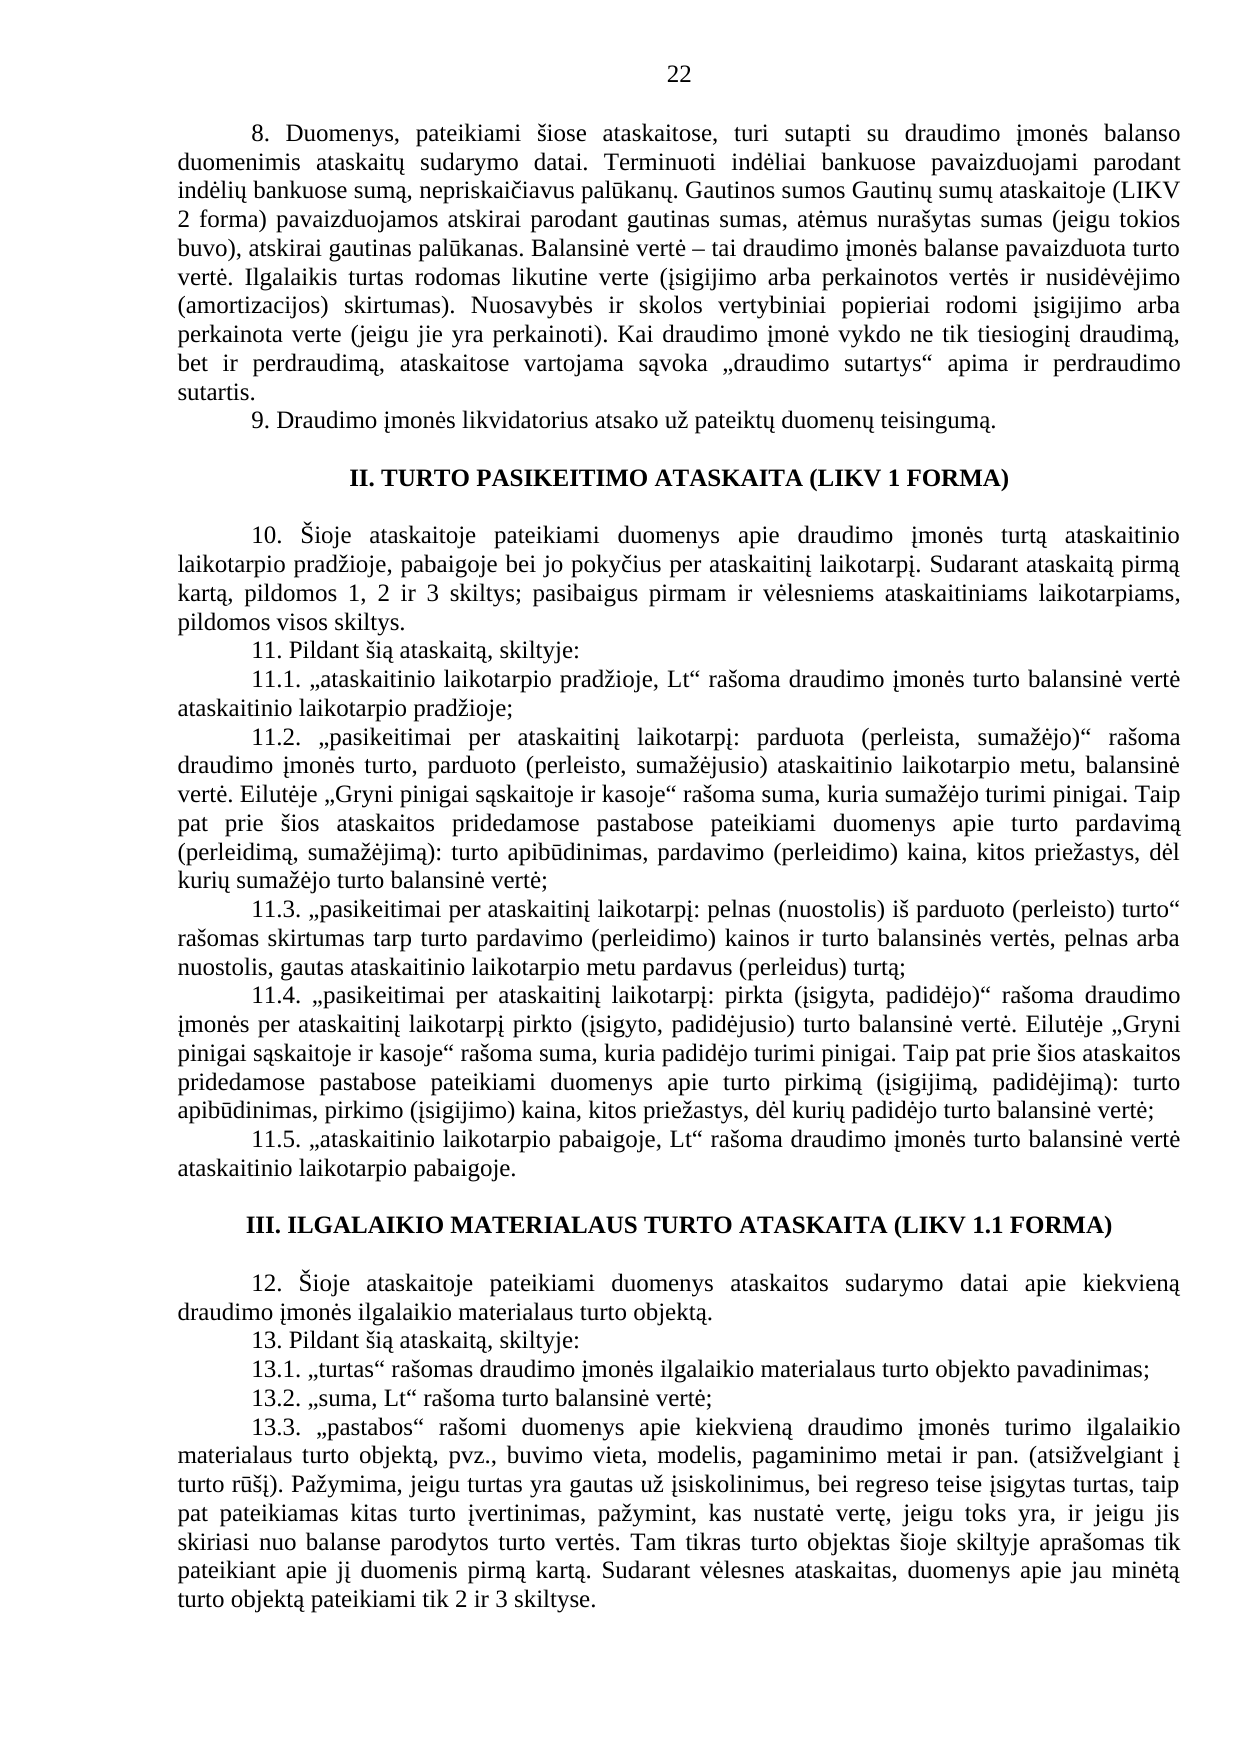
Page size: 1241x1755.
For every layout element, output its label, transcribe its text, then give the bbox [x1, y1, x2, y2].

text II. TURTO PASIKEITIMO ATASKAITA (LIKV 1 FORMA) [177, 463, 1181, 492]
text 13. Pildant šią ataskaitą, skiltyje: [177, 1326, 1181, 1354]
text 8. Duomenys, pateikiami šiose ataskaitose, turi sutapti su draudimo įmonės balanso duomenimis ataskaitų sudarymo datai. Terminuoti indėliai bankuose pavaizduojami parodant indėlių bankuose sumą, nepriskaičiavus palūkanų. Gautinos sumos Gautinų sumų ataskaitoje (LIKV 2 forma) pavaizduojamos atskirai parodant gautinas sumas, atėmus nurašytas sumas (jeigu tokios buvo), atskirai gautinas palūkanas. Balansinė vertė – tai draudimo įmonės balanse pavaizduota turto vertė. Ilgalaikis turtas rodomas likutine verte (įsigijimo arba perkainotos vertės ir nusidėvėjimo (amortizacijos) skirtumas). Nuosavybės ir skolos vertybiniai popieriai rodomi įsigijimo arba perkainota verte (jeigu jie yra perkainoti). Kai draudimo įmonė vykdo ne tik tiesioginį draudimą, bet ir perdraudimą, ataskaitose vartojama sąvoka „draudimo sutartys“ apima ir perdraudimo sutartis. [177, 118, 1181, 406]
text 11.3. „pasikeitimai per ataskaitinį laikotarpį: pelnas (nuostolis) iš parduoto (perleisto) turto“ rašomas skirtumas tarp turto pardavimo (perleidimo) kainos ir turto balansinės vertės, pelnas arba nuostolis, gautas ataskaitinio laikotarpio metu pardavus (perleidus) turtą; [177, 894, 1181, 981]
text 11.1. „ataskaitinio laikotarpio pradžioje, Lt“ rašoma draudimo įmonės turto balansinė vertė ataskaitinio laikotarpio pradžioje; [177, 664, 1181, 722]
text 9. Draudimo įmonės likvidatorius atsako už pateiktų duomenų teisingumą. [177, 406, 1181, 434]
text 10. Šioje ataskaitoje pateikiami duomenys apie draudimo įmonės turtą ataskaitinio laikotarpio pradžioje, pabaigoje bei jo pokyčius per ataskaitinį laikotarpį. Sudarant ataskaitą pirmą kartą, pildomos 1, 2 ir 3 skiltys; pasibaigus pirmam ir vėlesniems ataskaitiniams laikotarpiams, pildomos visos skiltys. [177, 521, 1181, 636]
text 13.3. „pastabos“ rašomi duomenys apie kiekvieną draudimo įmonės turimo ilgalaikio materialaus turto objektą, pvz., buvimo vieta, modelis, pagaminimo metai ir pan. (atsižvelgiant į turto rūšį). Pažymima, jeigu turtas yra gautas už įsiskolinimus, bei regreso teise įsigytas turtas, taip pat pateikiamas kitas turto įvertinimas, pažymint, kas nustatė vertę, jeigu toks yra, ir jeigu jis skiriasi nuo balanse parodytos turto vertės. Tam tikras turto objektas šioje skiltyje aprašomas tik pateikiant apie jį duomenis pirmą kartą. Sudarant vėlesnes ataskaitas, duomenys apie jau minėtą turto objektą pateikiami tik 2 ir 3 skiltyse. [177, 1412, 1181, 1613]
text 11.2. „pasikeitimai per ataskaitinį laikotarpį: parduota (perleista, sumažėjo)“ rašoma draudimo įmonės turto, parduoto (perleisto, sumažėjusio) ataskaitinio laikotarpio metu, balansinė vertė. Eilutėje „Gryni pinigai sąskaitoje ir kasoje“ rašoma suma, kuria sumažėjo turimi pinigai. Taip pat prie šios ataskaitos pridedamose pastabose pateikiami duomenys apie turto pardavimą (perleidimą, sumažėjimą): turto apibūdinimas, pardavimo (perleidimo) kaina, kitos priežastys, dėl kurių sumažėjo turto balansinė vertė; [177, 722, 1181, 894]
text 13.1. „turtas“ rašomas draudimo įmonės ilgalaikio materialaus turto objekto pavadinimas; [177, 1354, 1181, 1383]
text 11.5. „ataskaitinio laikotarpio pabaigoje, Lt“ rašoma draudimo įmonės turto balansinė vertė ataskaitinio laikotarpio pabaigoje. [177, 1124, 1181, 1182]
text 13.2. „suma, Lt“ rašoma turto balansinė vertė; [177, 1383, 1181, 1412]
text 11. Pildant šią ataskaitą, skiltyje: [177, 636, 1181, 664]
text 11.4. „pasikeitimai per ataskaitinį laikotarpį: pirkta (įsigyta, padidėjo)“ rašoma draudimo įmonės per ataskaitinį laikotarpį pirkto (įsigyto, padidėjusio) turto balansinė vertė. Eilutėje „Gryni pinigai sąskaitoje ir kasoje“ rašoma suma, kuria padidėjo turimi pinigai. Taip pat prie šios ataskaitos pridedamose pastabose pateikiami duomenys apie turto pirkimą (įsigijimą, padidėjimą): turto apibūdinimas, pirkimo (įsigijimo) kaina, kitos priežastys, dėl kurių padidėjo turto balansinė vertė; [177, 981, 1181, 1124]
text 12. Šioje ataskaitoje pateikiami duomenys ataskaitos sudarymo datai apie kiekvieną draudimo įmonės ilgalaikio materialaus turto objektą. [177, 1268, 1181, 1326]
text III. ILGALAIKIO MATERIALAUS TURTO ATASKAITA (LIKV 1.1 FORMA) [177, 1211, 1181, 1239]
